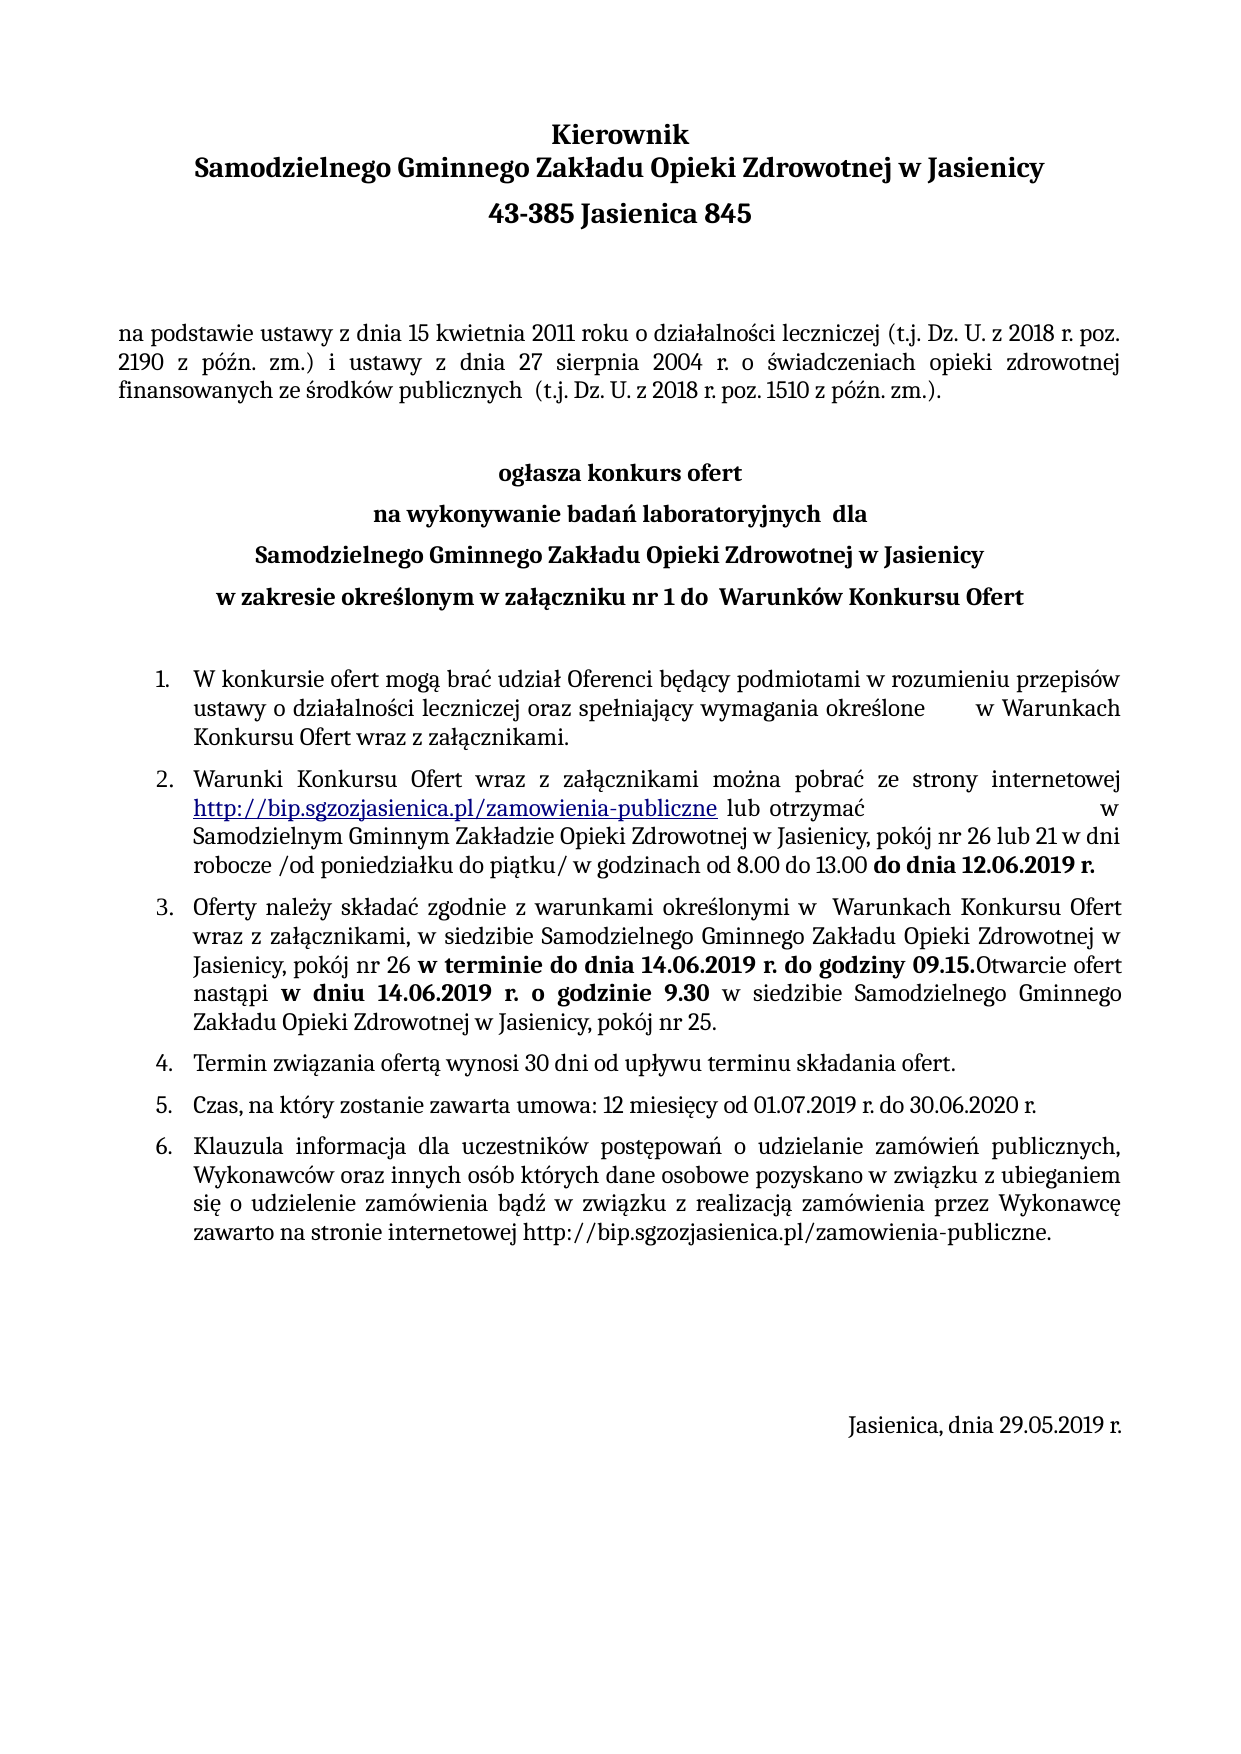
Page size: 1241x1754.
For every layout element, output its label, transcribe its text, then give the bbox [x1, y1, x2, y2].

list Oferty należy składać zgodnie z warunkami określonymi w Warunkach Konkursu Ofert wraz z załącznikami, w siedzibie Samodzielnego Gminnego Zakładu Opieki Zdrowotnej w Jasienicy, pokój nr 26 w terminie do dnia 14.06.2019 r. do godziny 09.15.Otwarcie ofert nastąpi w dniu 14.06.2019 r. o godzinie 9.30 w siedzibie Samodzielnego Gminnego Zakładu Opieki Zdrowotnej w Jasienicy, pokój nr 25. [156, 892, 1122, 1037]
list Termin związania ofertą wynosi 30 dni od upływu terminu składania ofert. [156, 1049, 1122, 1078]
text ogłasza konkurs ofert [118, 459, 1122, 488]
text na podstawie ustawy z dnia 15 kwietnia 2011 roku o działalności leczniczej (t.j. Dz. U. z 2018 r. poz. 2190 z późn. zm.) i ustawy z dnia 27 sierpnia 2004 r. o świadczeniach opieki zdrowotnej finansowanych ze środków publicznych (t.j. Dz. U. z 2018 r. poz. 1510 z późn. zm.). [118, 319, 1122, 405]
text Kierownik Samodzielnego Gminnego Zakładu Opieki Zdrowotnej w Jasienicy [118, 118, 1122, 185]
text 43-385 Jasienica 845 [118, 198, 1122, 231]
list Klauzula informacja dla uczestników postępowań o udzielanie zamówień publicznych, Wykonawców oraz innych osób których dane osobowe pozyskano w związku z ubieganiem się o udzielenie zamówienia bądź w związku z realizacją zamówienia przez Wykonawcę zawarto na stronie internetowej http://bip.sgzozjasienica.pl/zamowienia-publiczne. [156, 1132, 1122, 1247]
text Jasienica, dnia 29.05.2019 r. [118, 1411, 1122, 1440]
list Warunki Konkursu Ofert wraz z załącznikami można pobrać ze strony internetowej http://bip.sgzozjasienica.pl/zamowienia-publiczne lub otrzymać w Samodzielnym Gminnym Zakładzie Opieki Zdrowotnej w Jasienicy, pokój nr 26 lub 21 w dni robocze /od poniedziałku do piątku/ w godzinach od 8.00 do 13.00 do dnia 12.06.2019 r. [156, 764, 1122, 880]
text w zakresie określonym w załączniku nr 1 do Warunków Konkursu Ofert [118, 583, 1122, 611]
list W konkursie ofert mogą brać udział Oferenci będący podmiotami w rozumieniu przepisów ustawy o działalności leczniczej oraz spełniający wymagania określone w Warunkach Konkursu Ofert wraz z załącznikami. [156, 665, 1122, 751]
text na wykonywanie badań laboratoryjnych dla [118, 500, 1122, 529]
list Czas, na który zostanie zawarta umowa: 12 miesięcy od 01.07.2019 r. do 30.06.2020 r. [156, 1091, 1122, 1119]
text Samodzielnego Gminnego Zakładu Opieki Zdrowotnej w Jasienicy [118, 541, 1122, 570]
